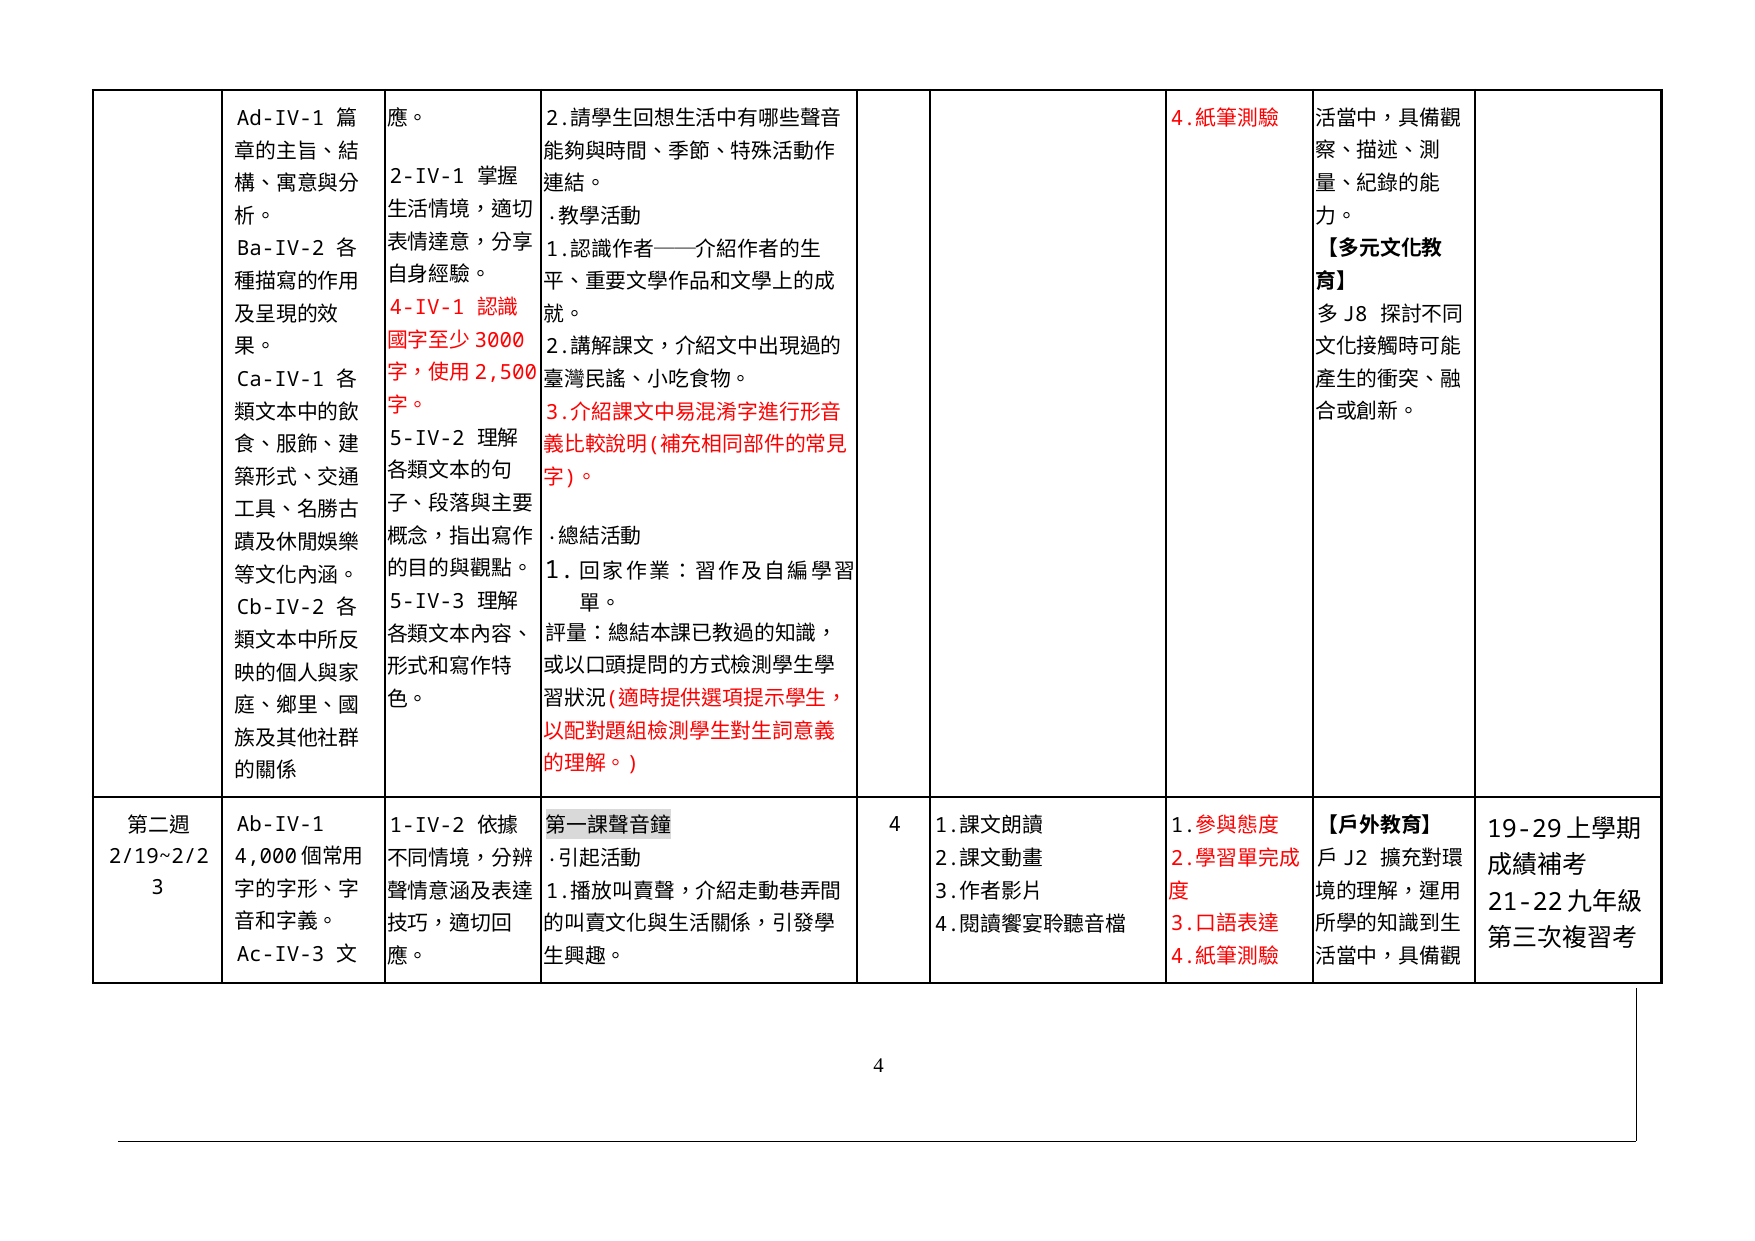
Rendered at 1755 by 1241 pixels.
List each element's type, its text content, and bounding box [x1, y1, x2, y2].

table_cell 1.課文朗讀 2.課文動畫 3.作者影片 4.閱讀饗宴聆聽音檔 [931, 798, 1165, 982]
table_cell 【戶外教育】 戶J2 擴充對環境的理解，運用所學的知識到生活當中，具備觀 [1314, 798, 1474, 982]
table_cell 活當中，具備觀察、描述、測量、紀錄的能力。 【多元文化教育】 多J8 探討不同文化接觸時可能產生的衝突、融合或創新。 [1314, 91, 1474, 796]
table_cell 1.參與態度 2.學習單完成度 3.口語表達 4.紙筆測驗 [1167, 798, 1312, 982]
table_cell 第一課聲音鐘 ‧引起活動 1.播放叫賣聲，介紹走動巷弄間的叫賣文化與生活關係，引發學生興趣。 [542, 798, 856, 982]
table_cell [858, 91, 929, 796]
table_cell Ad-IV-1 篇章的主旨、結構、寓意與分析。 Ba-IV-2 各種描寫的作用及呈現的效果。 Ca-IV-1 各類文本中的飲食、服飾、建築形式、交通工具、名勝古蹟及休閒娛樂等文化內涵。 Cb-IV-2 各類文本中所反映的個人與家庭、鄉里、國族及其他社群的關係 [223, 91, 384, 796]
table_cell 2.請學生回想生活中有哪些聲音能夠與時間、季節、特殊活動作連結。 ‧教學活動 1.認識作者──介紹作者的生平、重要文學作品和文學上的成就。 2.講解課文，介紹文中出現過的臺灣民謠、小吃食物。 3.介紹課文中易混淆字進行形音義比較說明(補充相同部件的常見字)。 ‧總結活動 回家作業：習作及自編學習單。 評量：總結本課已教過的知識，或以口頭提問的方式檢測學生學習狀況(適時提供選項提示學生，以配對題組檢測學生對生詞意義的理解。) [542, 91, 856, 796]
table_cell 4 [858, 798, 929, 982]
table_cell [931, 91, 1165, 796]
table_cell 第二週 2/19~2/23 [94, 798, 221, 982]
table_cell [94, 91, 221, 796]
table_cell 19-29上學期成績補考 21-22九年級第三次複習考 [1476, 798, 1660, 982]
table_cell 應。 2-IV-1 掌握生活情境，適切表情達意，分享自身經驗。 4-IV-1 認識國字至少3000字，使用2,500字。 5-IV-2 理解各類文本的句子、段落與主要概念，指出寫作的目的與觀點。 5-IV-3 理解各類文本內容、形式和寫作特色。 [386, 91, 540, 796]
table_cell [1476, 91, 1660, 796]
table_cell 1-IV-2 依據不同情境，分辨聲情意涵及表達技巧，適切回應。 [386, 798, 540, 982]
table_cell Ab-IV-1 4,000個常用字的字形、字音和字義。 Ac-IV-3 文 [223, 798, 384, 982]
table_cell 4.紙筆測驗 [1167, 91, 1312, 796]
